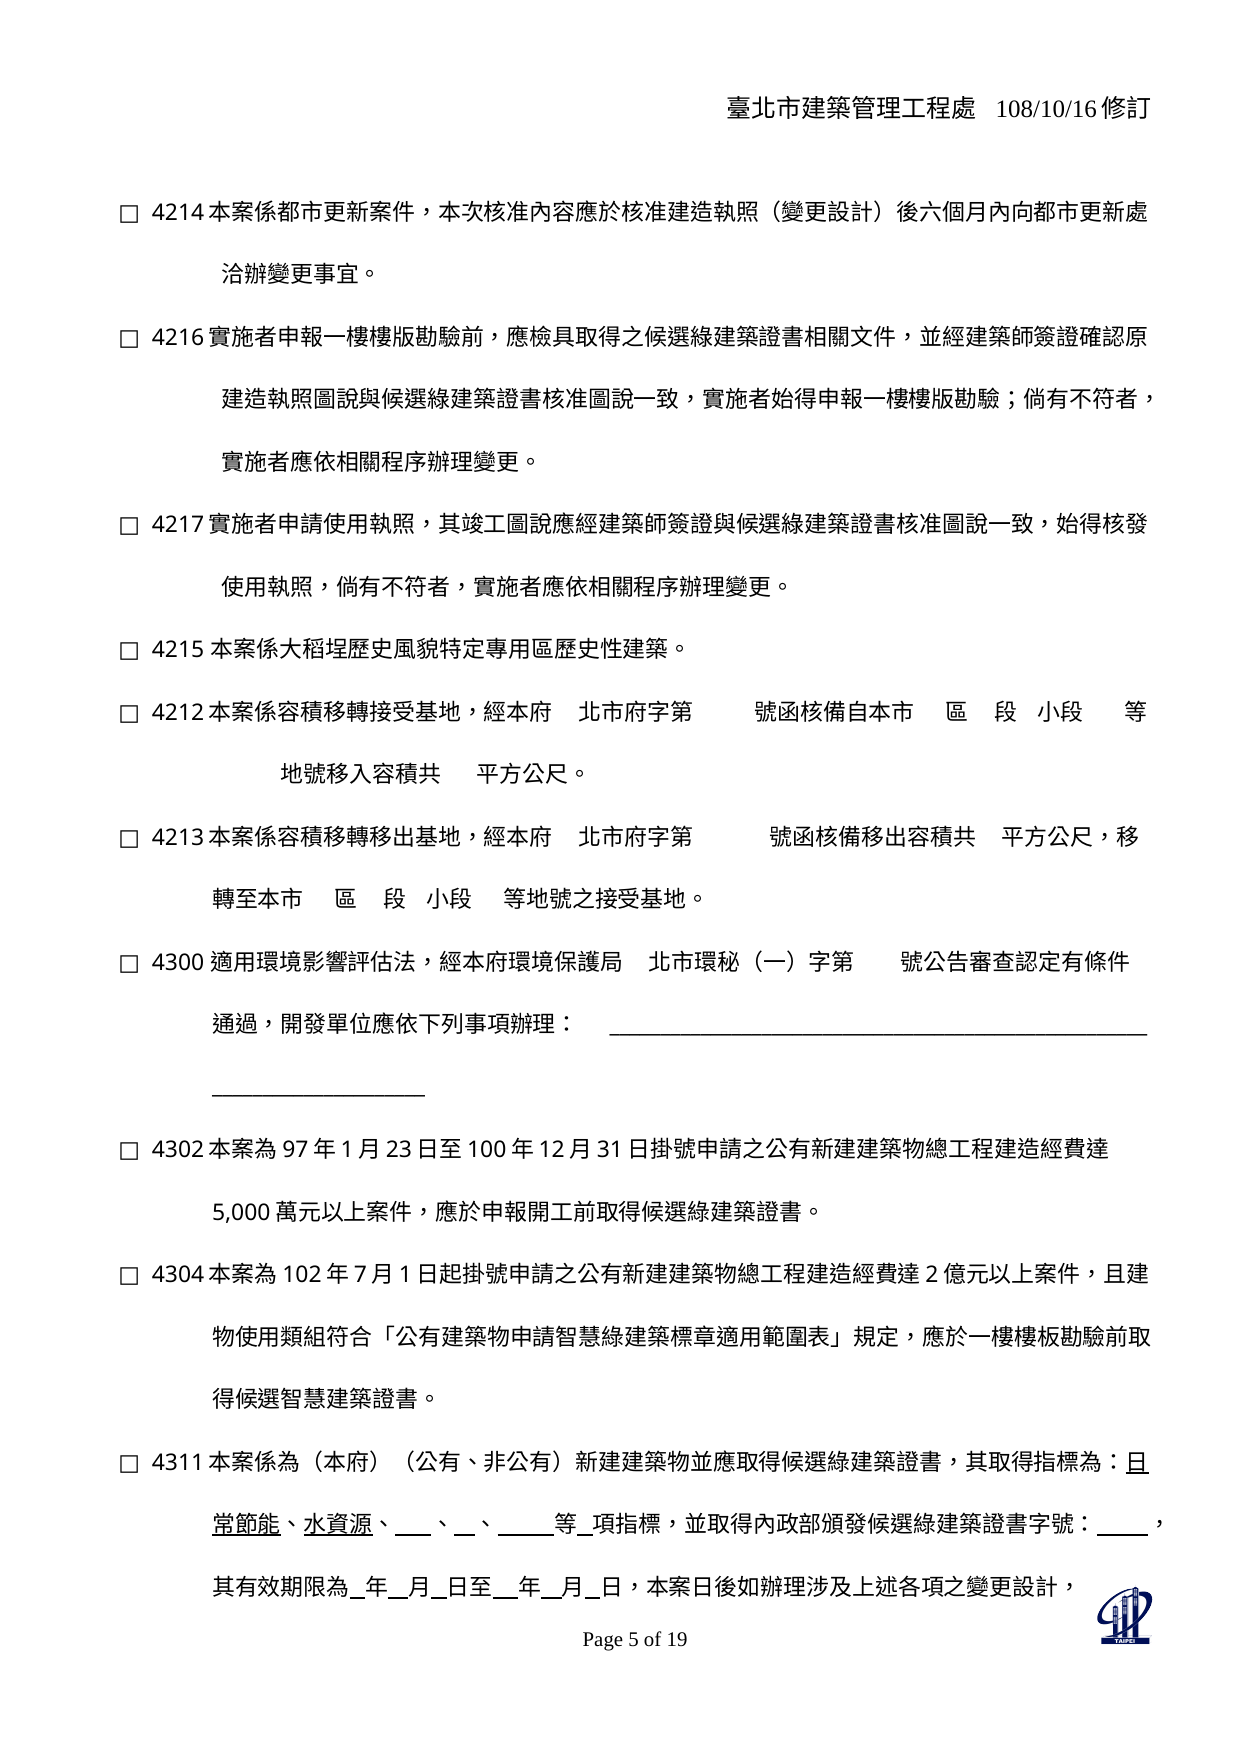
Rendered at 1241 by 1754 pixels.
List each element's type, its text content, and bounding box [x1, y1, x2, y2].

text □ 4214本案係都市更新案件，本次核准內容應於核准建造執照（變更設計）後六個月內向都市更新處洽辦變更事宜。 [118, 168, 1152, 293]
text □ 4212本案係容積移轉接受基地，經本府 北市府字第 號函核備自本市 區 段 小段 等地號移入容積共 平方公尺。 [118, 668, 1152, 793]
text □ 4217實施者申請使用執照，其竣工圖說應經建築師簽證與候選綠建築證書核准圖說一致，始得核發使用執照，倘有不符者，實施者應依相關程序辦理變更。 [118, 481, 1152, 606]
text □ 4302本案為97年1月23日至100年12月31日掛號申請之公有新建建築物總工程建造經費達5,000萬元以上案件，應於申報開工前取得候選綠建築證書。 [118, 1106, 1152, 1231]
text □ 4216實施者申報一樓樓版勘驗前，應檢具取得之候選綠建築證書相關文件，並經建築師簽證確認原建造執照圖說與候選綠建築證書核准圖說一致，實施者始得申報一樓樓版勘驗；倘有不符者，實施者應依相關程序辦理變更。 [118, 293, 1152, 481]
text □ 4213本案係容積移轉移出基地，經本府 北市府字第 號函核備移出容積共 平方公尺，移轉至本市 區 段 小段 等地號之接受基地。 [118, 793, 1152, 918]
text □ 4311本案係為（本府）（公有、非公有）新建建築物並應取得候選綠建築證書，其取得指標為：日常節能、水資源、 、 、 等 項指標，並取得內政部頒發候選綠建築證書字號： ，其有效期限為 年 月 日至 年 月 日，本案日後如辦理涉及上述各項之變更設計，應重新辦理審查。 [118, 1418, 1152, 1606]
text □ 4215 本案係大稻埕歷史風貌特定專用區歷史性建築。 [118, 606, 1152, 668]
text □ 4304本案為102年7月1日起掛號申請之公有新建建築物總工程建造經費達2億元以上案件，且建物使用類組符合「公有建築物申請智慧綠建築標章適用範圍表」規定，應於一樓樓板勘驗前取得候選智慧建築證書。 [118, 1231, 1152, 1418]
text □ 4300 適用環境影響評估法，經本府環境保護局 北市環秘（一）字第 號公告審查認定有條件通過，開發單位應依下列事項辦理： __________________________________________________________________________ [118, 918, 1152, 1106]
